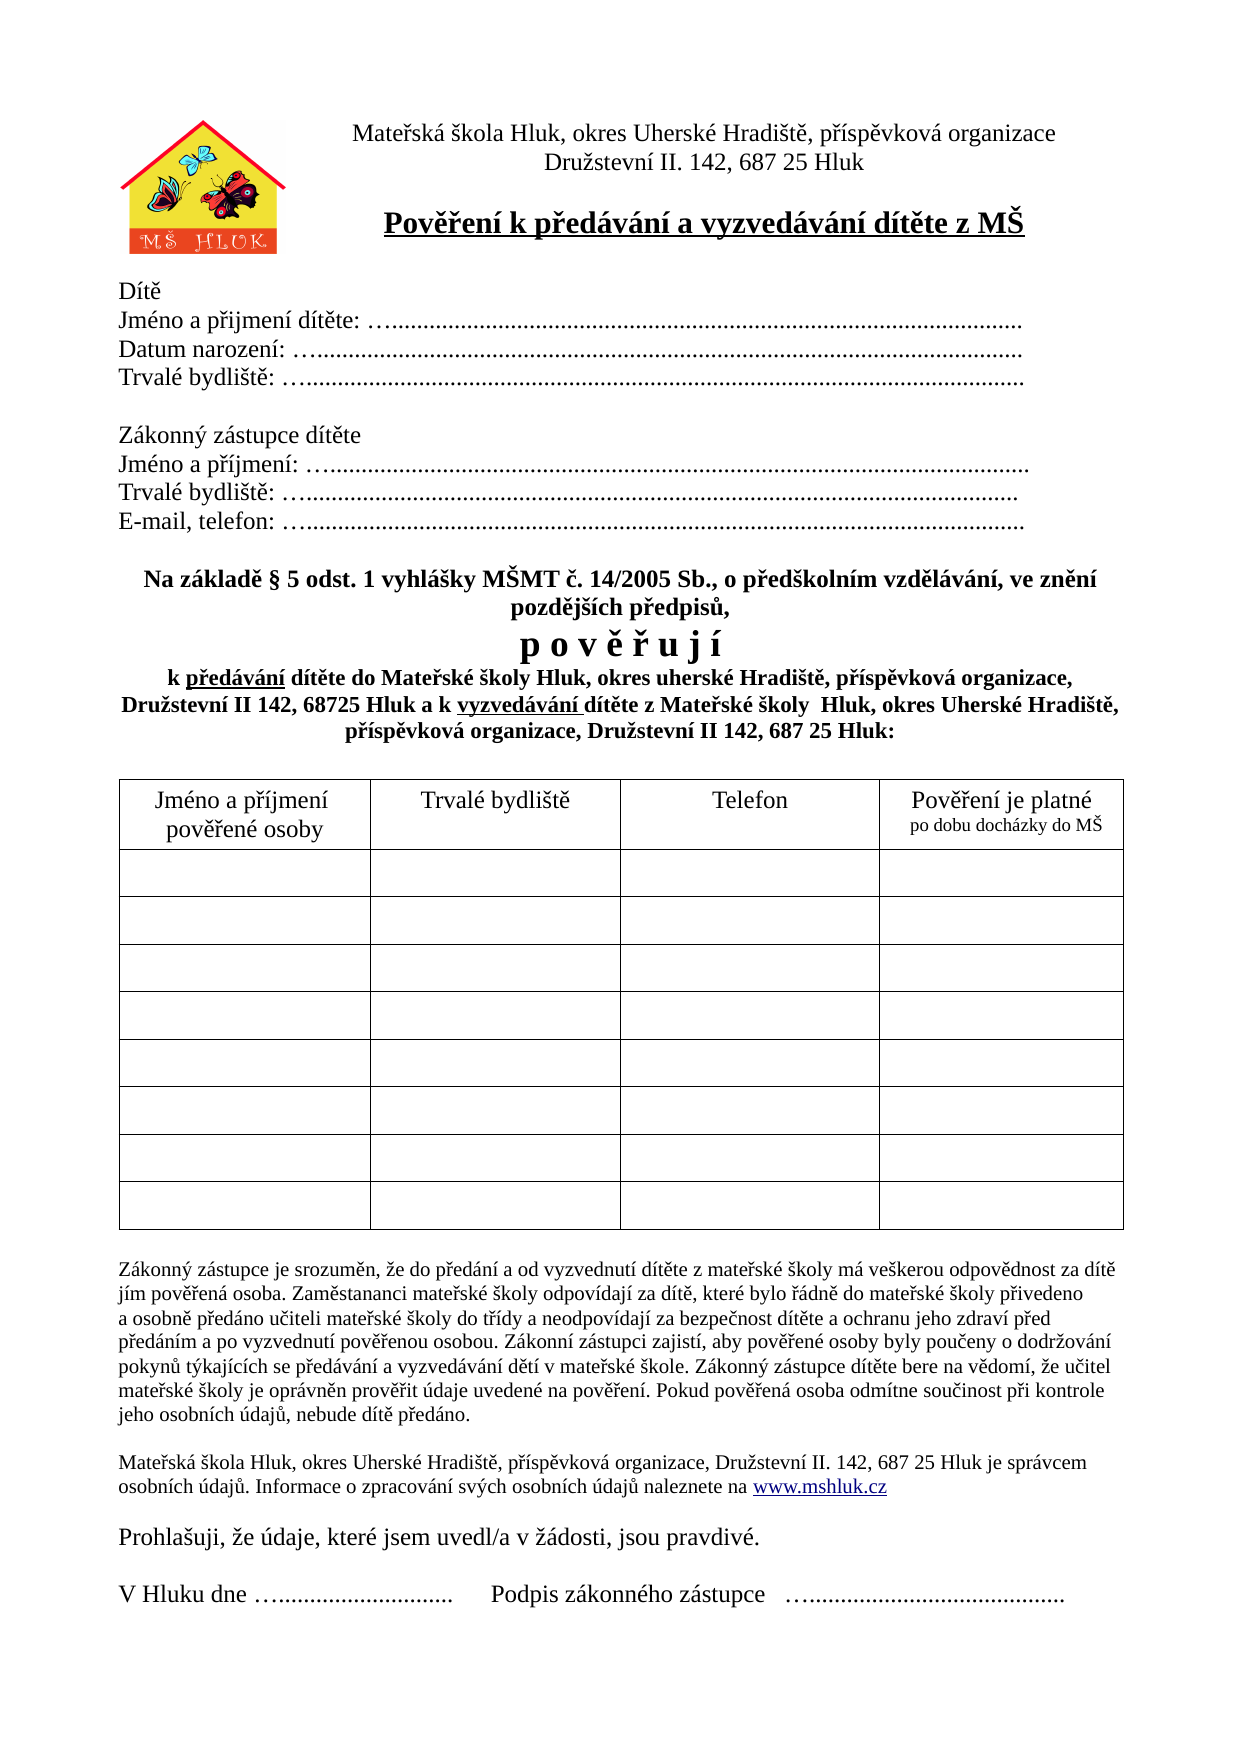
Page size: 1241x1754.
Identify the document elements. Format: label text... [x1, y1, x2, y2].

text Pověření k předávání a vyzvedávání dítěte z MŠ [286, 204, 1122, 240]
table_header Trvalé bydliště [371, 780, 620, 848]
table_cell [880, 1040, 1123, 1086]
table_cell [621, 897, 879, 943]
table_cell [120, 1087, 370, 1133]
table_cell [880, 1087, 1123, 1133]
table_cell [621, 945, 879, 991]
text Mateřská škola Hluk, okres Uherské Hradiště, příspěvková organizace, Družstevní II. 142, 687 25 Hluk je správcem osobních údajů. Informace o zpracování svých osobních údajů naleznete na www.mshluk.cz [118, 1450, 1122, 1498]
text Zákonný zástupce dítěte [118, 420, 1122, 449]
text V Hluku dne …............................ Podpis zákonného zástupce …......................................... [118, 1579, 1122, 1608]
text p o v ě ř u j í [118, 621, 1122, 664]
text Dítě [118, 276, 1122, 305]
table_cell [371, 992, 620, 1038]
text E-mail, telefon: …................................................................................................................... [118, 506, 1122, 535]
text Trvalé bydliště: ….................................................................................................................. [118, 477, 1122, 506]
table_cell [880, 897, 1123, 943]
text Jméno a příjmení: …................................................................................................................ [118, 449, 1122, 477]
table_cell [880, 992, 1123, 1038]
table_cell [120, 1040, 370, 1086]
text Družstevní II. 142, 687 25 Hluk [286, 147, 1122, 176]
table_cell [120, 992, 370, 1038]
text Datum narození: …................................................................................................................. [118, 334, 1122, 362]
table_cell [371, 1087, 620, 1133]
table_cell [621, 850, 879, 896]
table_cell [120, 1135, 370, 1181]
table_cell [371, 897, 620, 943]
text Prohlašuji, že údaje, které jsem uvedl/a v žádosti, jsou pravdivé. [118, 1522, 1122, 1551]
table_cell [371, 1135, 620, 1181]
table_header Pověření je platné po dobu docházky do MŠ [880, 780, 1123, 848]
text Zákonný zástupce je srozuměn, že do předání a od vyzvednutí dítěte z mateřské školy má veškerou odpovědnost za dítě jím pověřená osoba. Zaměstananci mateřské školy odpovídají za dítě, které bylo řádně do mateřské školy přivedeno a osobně předáno učiteli mateřské školy do třídy a neodpovídají za bezpečnost dítěte a ochranu jeho zdraví před předáním a po vyzvednutí pověřenou osobou. Zákonní zástupci zajistí, aby pověřené osoby byly poučeny o dodržování pokynů týkajících se předávání a vyzvedávání dětí v mateřské škole. Zákonný zástupce dítěte bere na vědomí, že učitel mateřské školy je oprávněn prověřit údaje uvedené na pověření. Pokud pověřená osoba odmítne součinost při kontrole jeho osobních údajů, nebude dítě předáno. [118, 1257, 1122, 1426]
table_cell [880, 850, 1123, 896]
table_cell [621, 992, 879, 1038]
table_cell [880, 1135, 1123, 1181]
text pozdějších předpisů, [118, 592, 1122, 621]
table_header Jméno a příjmení pověřené osoby [120, 780, 370, 848]
table_cell [120, 850, 370, 896]
table_cell [371, 1182, 620, 1228]
text k předávání dítěte do Mateřské školy Hluk, okres uherské Hradiště, příspěvková organizace, Družstevní II 142, 68725 Hluk a k vyzvedávání dítěte z Mateřské školy Hluk, okres Uherské Hradiště, příspěvková organizace, Družstevní II 142, 687 25 Hluk: [118, 664, 1122, 743]
picture [120, 120, 286, 254]
table_cell [371, 945, 620, 991]
table_header Telefon [621, 780, 879, 848]
table_cell [621, 1040, 879, 1086]
table_cell [621, 1182, 879, 1228]
table_cell [120, 1182, 370, 1228]
text Na základě § 5 odst. 1 vyhlášky MŠMT č. 14/2005 Sb., o předškolním vzdělávání, ve znění [118, 564, 1122, 592]
table_cell [371, 1040, 620, 1086]
table_cell [371, 850, 620, 896]
text Trvalé bydliště: …................................................................................................................... [118, 362, 1122, 391]
table_cell [120, 945, 370, 991]
text Jméno a přijmení dítěte: …..................................................................................................... [118, 305, 1122, 334]
table_cell [621, 1087, 879, 1133]
table_cell [880, 1182, 1123, 1228]
text Mateřská škola Hluk, okres Uherské Hradiště, příspěvková organizace [118, 118, 1122, 147]
table_cell [120, 897, 370, 943]
table_cell [880, 945, 1123, 991]
table_cell [621, 1135, 879, 1181]
